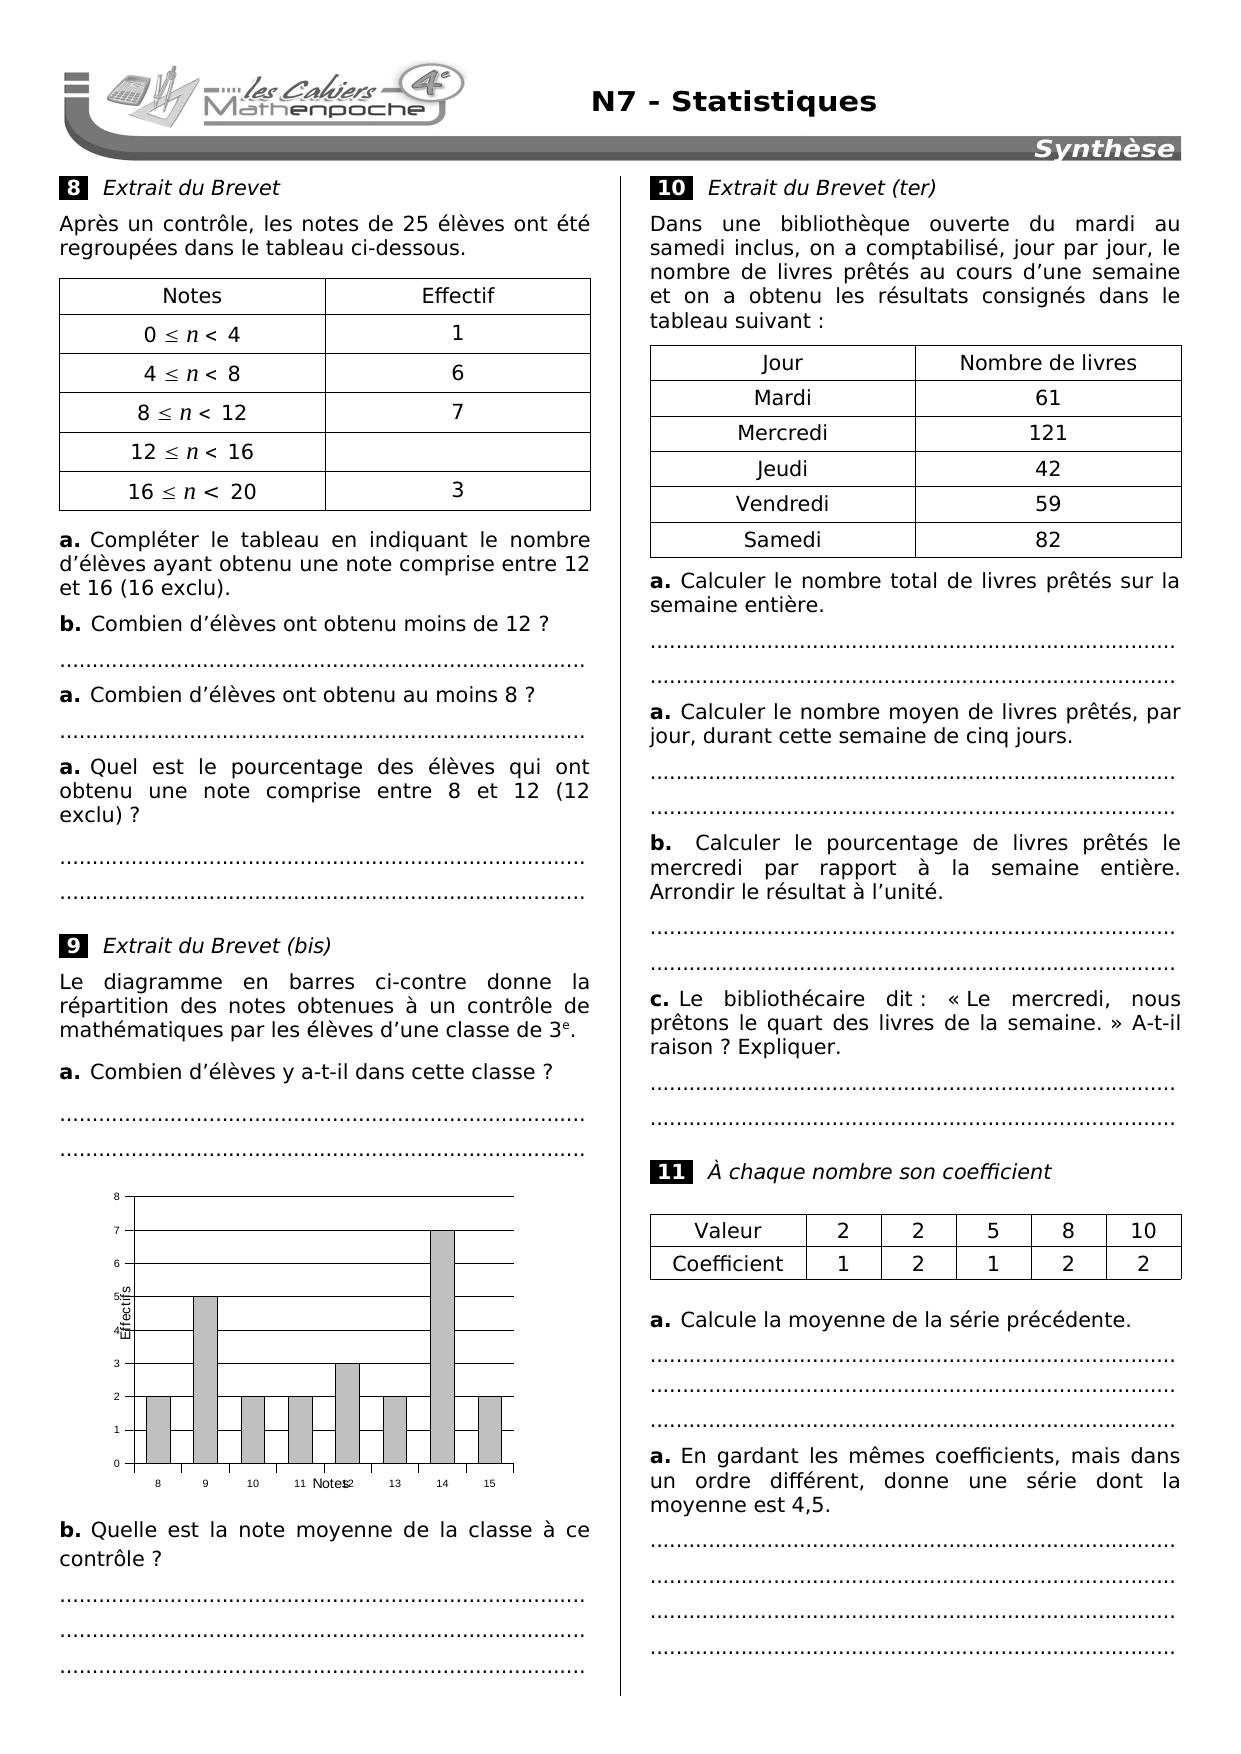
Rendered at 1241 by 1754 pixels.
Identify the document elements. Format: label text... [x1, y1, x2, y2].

table_cell 82 [916, 523, 1181, 557]
text Après un contrôle, les notes de 25 élèves ont été regroupées dans le tableau ci-dessous. [59, 212, 591, 260]
list Combien d’élèves ont obtenu moins de 12 ? [59, 613, 591, 637]
table_cell 7 [326, 393, 590, 432]
list Calculer le nombre moyen de livres prêtés, par jour, durant cette semaine de cinq jours. [649, 700, 1181, 749]
table_header 10 [1107, 1215, 1181, 1246]
list Quel est le pourcentage des élèves qui ont obtenu une note comprise entre 8 et 12 (12 exclu) ? [59, 755, 591, 828]
table_cell Vendredi [651, 487, 915, 522]
list Extrait du Brevet (ter) [693, 176, 1181, 200]
table_cell 121 [916, 417, 1181, 451]
list Combien d’élèves y a-t-il dans cette classe ? [59, 1061, 591, 1085]
table_cell 2 [1032, 1247, 1106, 1279]
table_cell 59 [916, 487, 1181, 522]
list .................................................................................................................................................................. [649, 1338, 1181, 1397]
table_header Valeur [651, 1215, 806, 1246]
table_cell 16 ≤ n < 20 [60, 472, 325, 510]
list Combien d’élèves ont obtenu au moins 8 ? [59, 672, 591, 708]
list .................................................................................................................................................................................................................................................................................................................................... [649, 1517, 1181, 1659]
list Extrait du Brevet [88, 176, 591, 200]
list Calcule la moyenne de la série précédente. [649, 1308, 1181, 1332]
list Quelle est la note moyenne de la classe à ce contrôle ? [59, 1513, 591, 1572]
list ................................................................................. [649, 1403, 1181, 1433]
table_cell 42 [916, 452, 1181, 486]
table_cell 12 ≤ n < 16 [60, 433, 325, 471]
text .................................................................................................................................................................. [649, 749, 1181, 820]
table_cell Mardi [651, 381, 915, 416]
list Extrait du Brevet (bis) [88, 934, 591, 958]
table_cell 6 [326, 354, 590, 392]
text .................................................................................................................................................................. [59, 834, 591, 904]
picture [59, 59, 1182, 162]
table_cell 1 [807, 1247, 881, 1279]
text .................................................................................................................................................................. [649, 904, 1181, 975]
list ................................................................................. [59, 637, 591, 672]
text .................................................................................................................................................................. [59, 1572, 591, 1643]
table_cell [326, 433, 590, 471]
table_cell 4 ≤ n < 8 [60, 354, 325, 392]
table_cell 8 ≤ n < 12 [60, 393, 325, 432]
table_header 8 [1032, 1215, 1106, 1246]
table_header Nombre de livres [916, 346, 1181, 380]
table_cell 1 [326, 315, 590, 353]
table_header 2 [807, 1215, 881, 1246]
table_header Jour [651, 346, 915, 380]
list ................................................................................. [59, 708, 591, 743]
table_header Notes [60, 279, 325, 314]
list Calculer le pourcentage de livres prêtés le mercredi par rapport à la semaine entière. Arrondir le résultat à l’unité. [649, 831, 1181, 904]
table_cell Mercredi [651, 417, 915, 451]
table_cell 61 [916, 381, 1181, 416]
table_cell Coefficient [651, 1247, 806, 1279]
table_cell Samedi [651, 523, 915, 557]
table_cell 0 ≤ n < 4 [60, 315, 325, 353]
table_cell 3 [326, 472, 590, 510]
table_header 2 [882, 1215, 956, 1246]
table_cell 1 [957, 1247, 1031, 1279]
table_cell 2 [882, 1247, 956, 1279]
list Compléter le tableau en indiquant le nombre d’élèves ayant obtenu une note comprise entre 12 et 16 (16 exclu). [59, 528, 591, 601]
list .................................................................................................................................................................. [649, 618, 1181, 688]
table_header 5 [957, 1215, 1031, 1246]
list Calculer le nombre total de livres prêtés sur la semaine entière. [649, 569, 1181, 618]
text Dans une bibliothèque ouverte du mardi au samedi inclus, on a comptabilisé, jour par jour, le nombre de livres prêtés au cours d’une semaine et on a obtenu les résultats consignés dans le tableau suivant : [649, 212, 1181, 333]
list Le bibliothécaire dit : « Le mercredi, nous prêtons le quart des livres de la semaine. » A-t-il raison ? Expliquer. [649, 987, 1181, 1060]
list En gardant les mêmes coefficients, mais dans un ordre différent, donne une série dont la moyenne est 4,5. [649, 1444, 1181, 1517]
table_cell 2 [1107, 1247, 1181, 1279]
table_cell Jeudi [651, 452, 915, 486]
text .................................................................................................................................................................. [649, 1060, 1181, 1131]
text Le diagramme en barres ci-contre donne la répartition des notes obtenues à un contrôle de mathématiques par les élèves d’une classe de 3e. [59, 970, 591, 1043]
text .................................................................................................................................................................. [59, 1091, 591, 1162]
list À chaque nombre son coefficient [693, 1160, 1181, 1184]
table_header Effectif [326, 279, 590, 314]
text ................................................................................. [59, 1643, 591, 1678]
